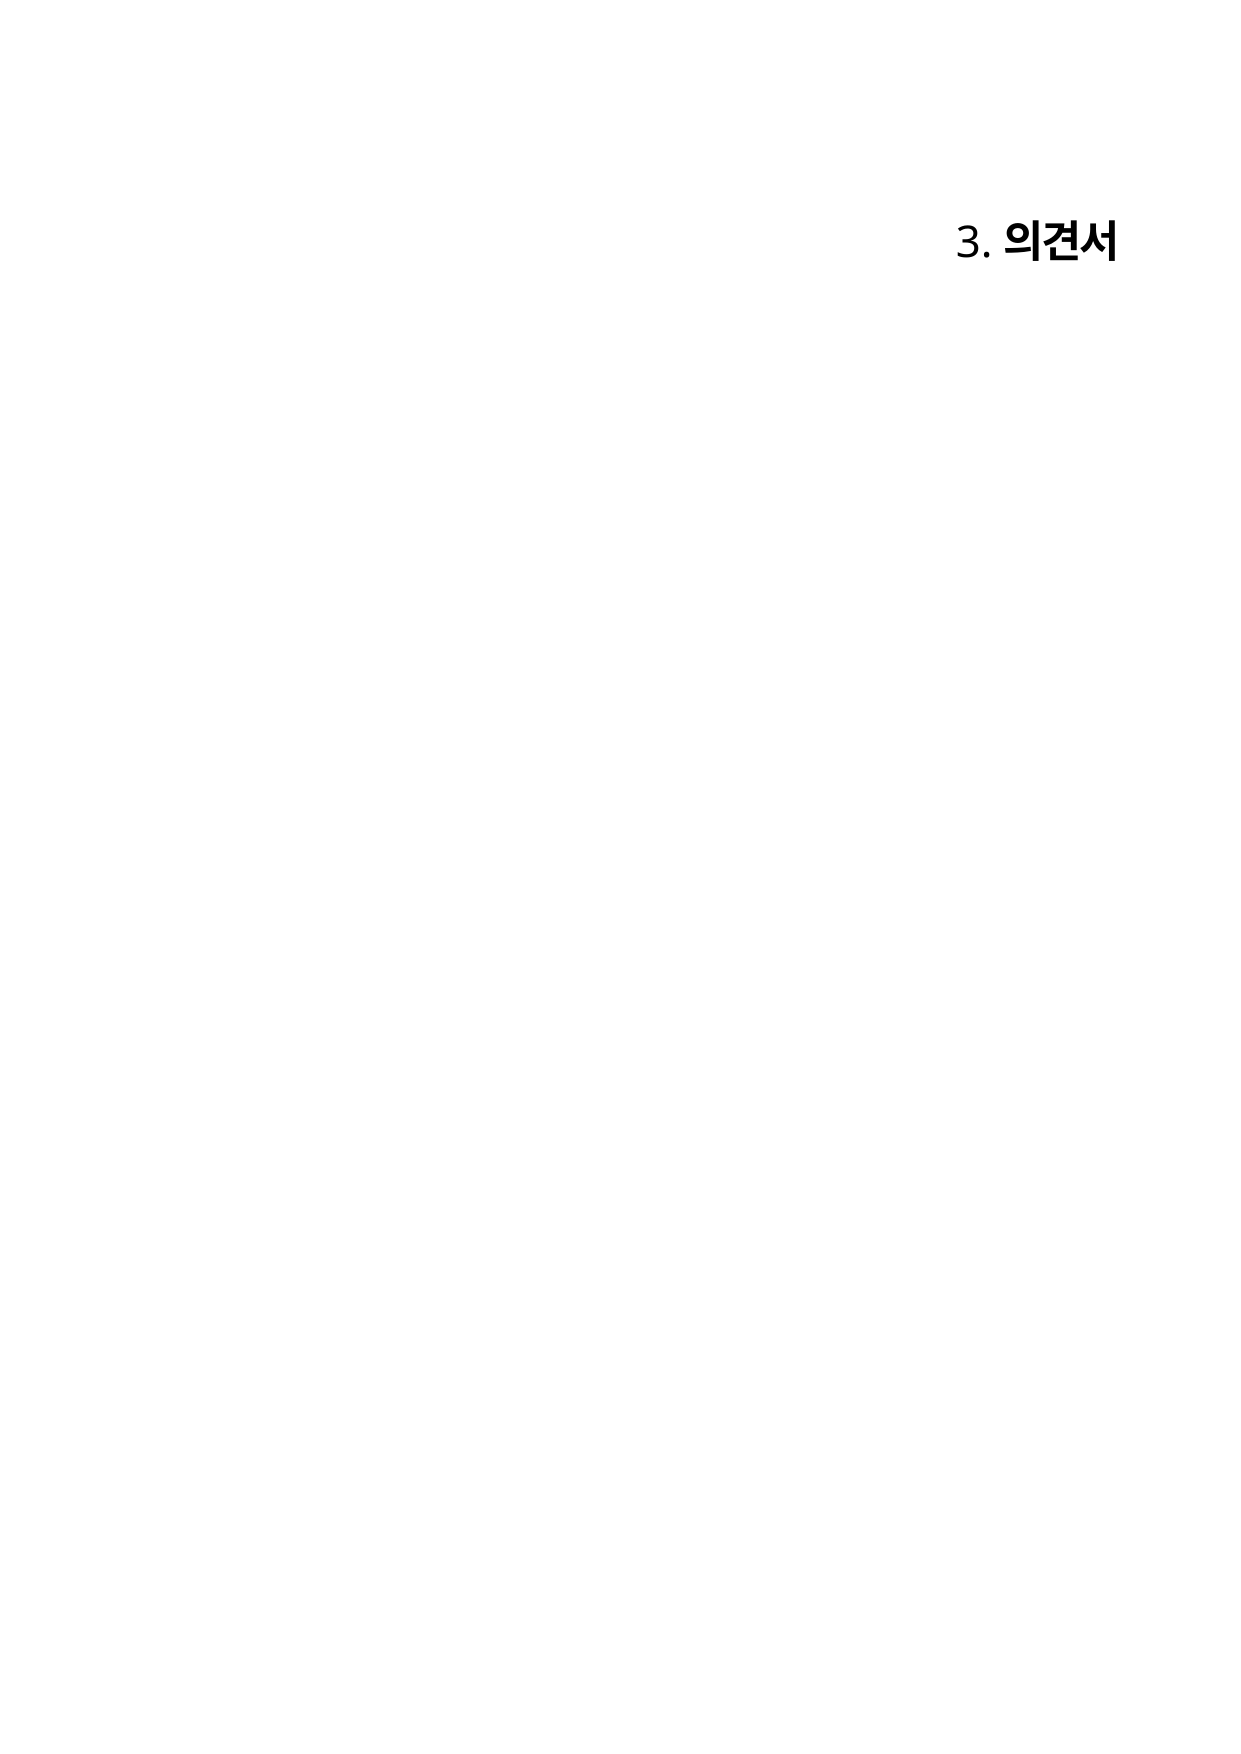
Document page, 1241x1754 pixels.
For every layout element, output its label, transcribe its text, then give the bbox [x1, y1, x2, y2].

text 3. 의견서 [97, 207, 1122, 270]
